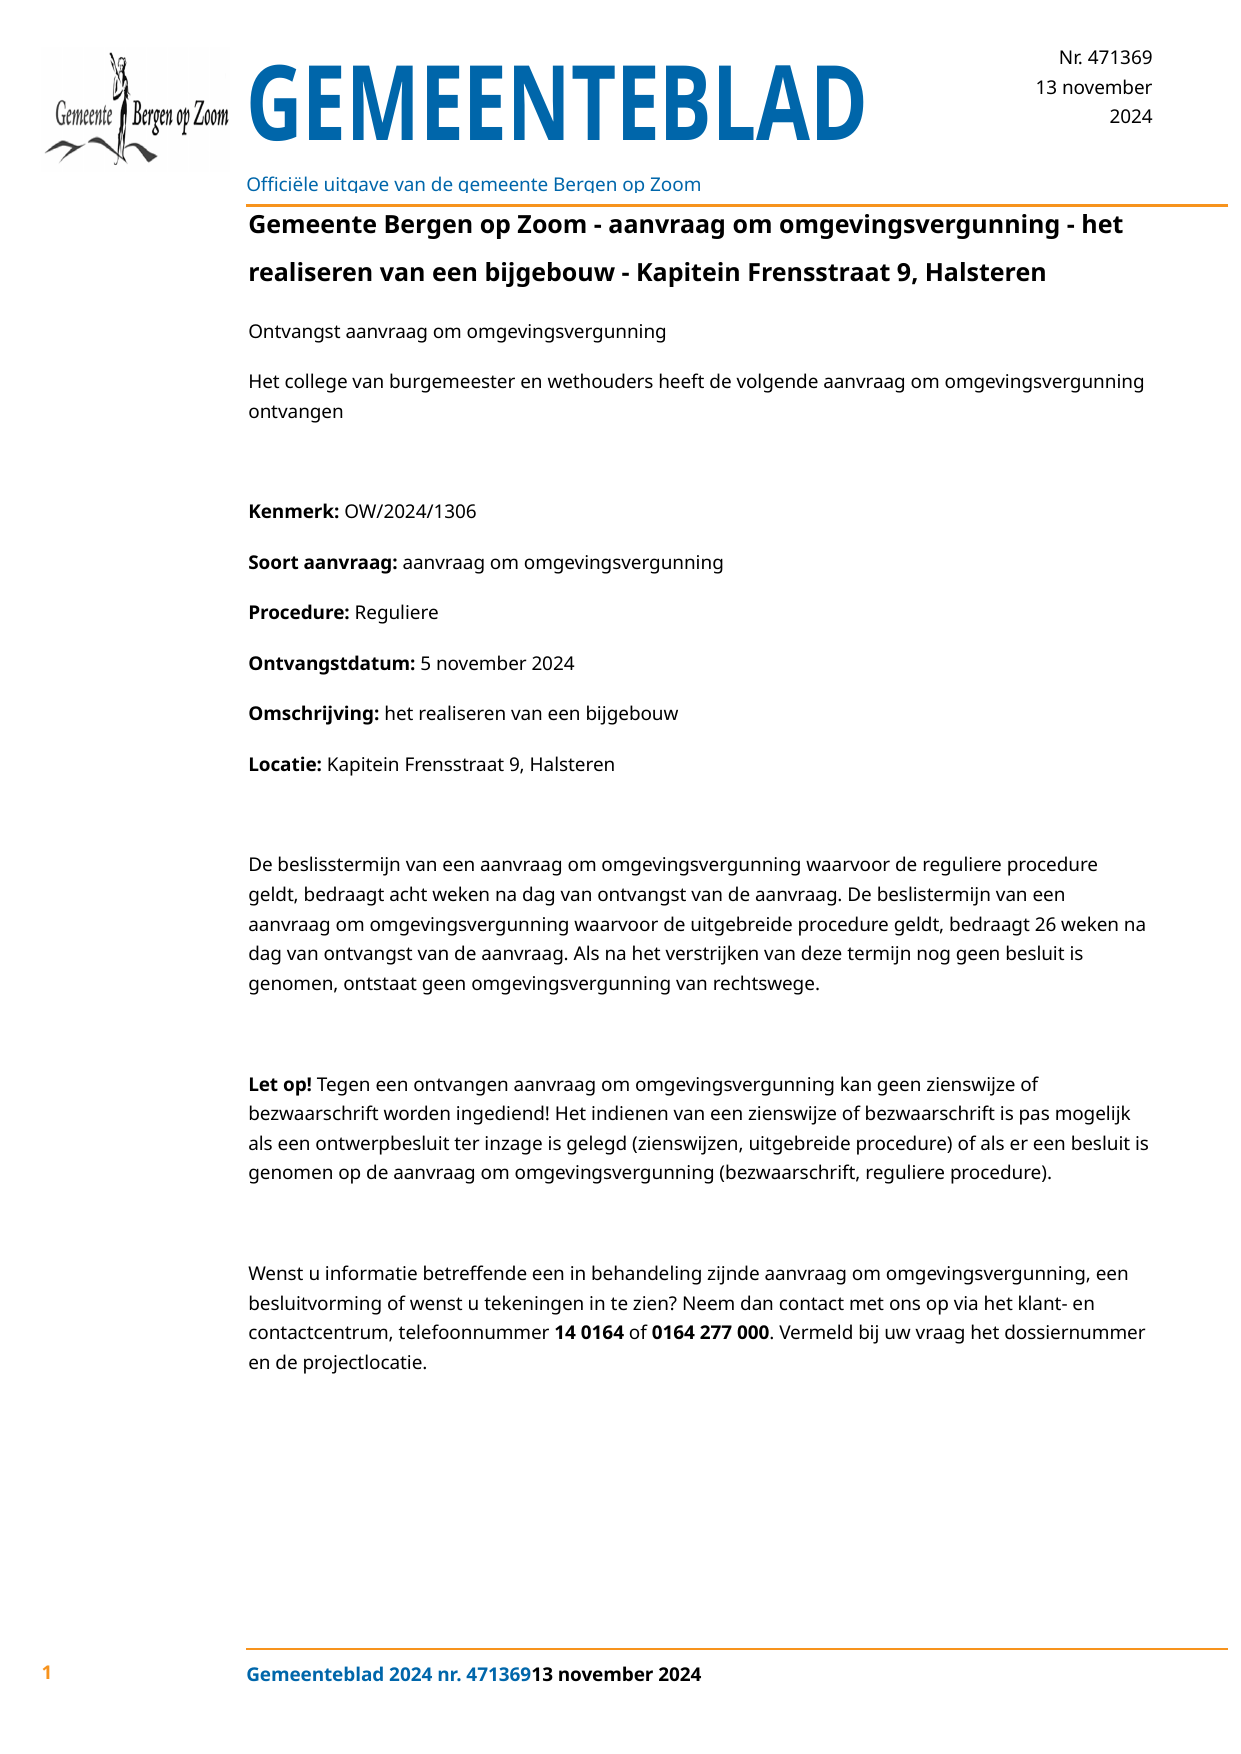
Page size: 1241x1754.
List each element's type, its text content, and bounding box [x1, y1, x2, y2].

picture [41, 47, 231, 172]
text Let op! Tegen een ontvangen aanvraag om omgevingsvergunning kan geen zienswijze of bezwaarschrift worden ingediend! Het indienen van een zienswijze of bezwaarschrift is pas mogelijk als een ontwerpbesluit ter inzage is gelegd (zienswijzen, uitgebreide procedure) of als er een besluit is genomen op de aanvraag om omgevingsvergunning (bezwaarschrift, reguliere procedure). [248, 1071, 1152, 1185]
text Wenst u informatie betreffende een in behandeling zijnde aanvraag om omgevingsvergunning, een besluitvorming of wenst u tekeningen in te zien? Neem dan contact met ons op via het klant- en contactcentrum, telefoonnummer 14 0164 of 0164 277 000. Vermeld bij uw vraag het dossiernummer en de projectlocatie. [248, 1260, 1152, 1375]
text Ontvangst aanvraag om omgevingsvergunning [248, 318, 1152, 344]
text Soort aanvraag: aanvraag om omgevingsvergunning [248, 549, 1152, 575]
text Gemeente Bergen op Zoom - aanvraag om omgevingsvergunning - het realiseren van een bijgebouw - Kapitein Frensstraat 9, Halsteren [248, 207, 1152, 288]
text Het college van burgemeester en wethouders heeft de volgende aanvraag om omgevingsvergunning ontvangen [248, 368, 1152, 424]
text Procedure: Reguliere [248, 599, 1152, 625]
text Ontvangstdatum: 5 november 2024 [248, 650, 1152, 676]
text De beslisstermijn van een aanvraag om omgevingsvergunning waarvoor de reguliere procedure geldt, bedraagt acht weken na dag van ontvangst van de aanvraag. De beslistermijn van een aanvraag om omgevingsvergunning waarvoor de uitgebreide procedure geldt, bedraagt 26 weken na dag van ontvangst van de aanvraag. Als na het verstrijken van deze termijn nog geen besluit is genomen, ontstaat geen omgevingsvergunning van rechtswege. [248, 852, 1152, 996]
text Locatie: Kapitein Frensstraat 9, Halsteren [248, 751, 1152, 777]
text Kenmerk: OW/2024/1306 [248, 499, 1152, 524]
text Omschrijving: het realiseren van een bijgebouw [248, 700, 1152, 726]
